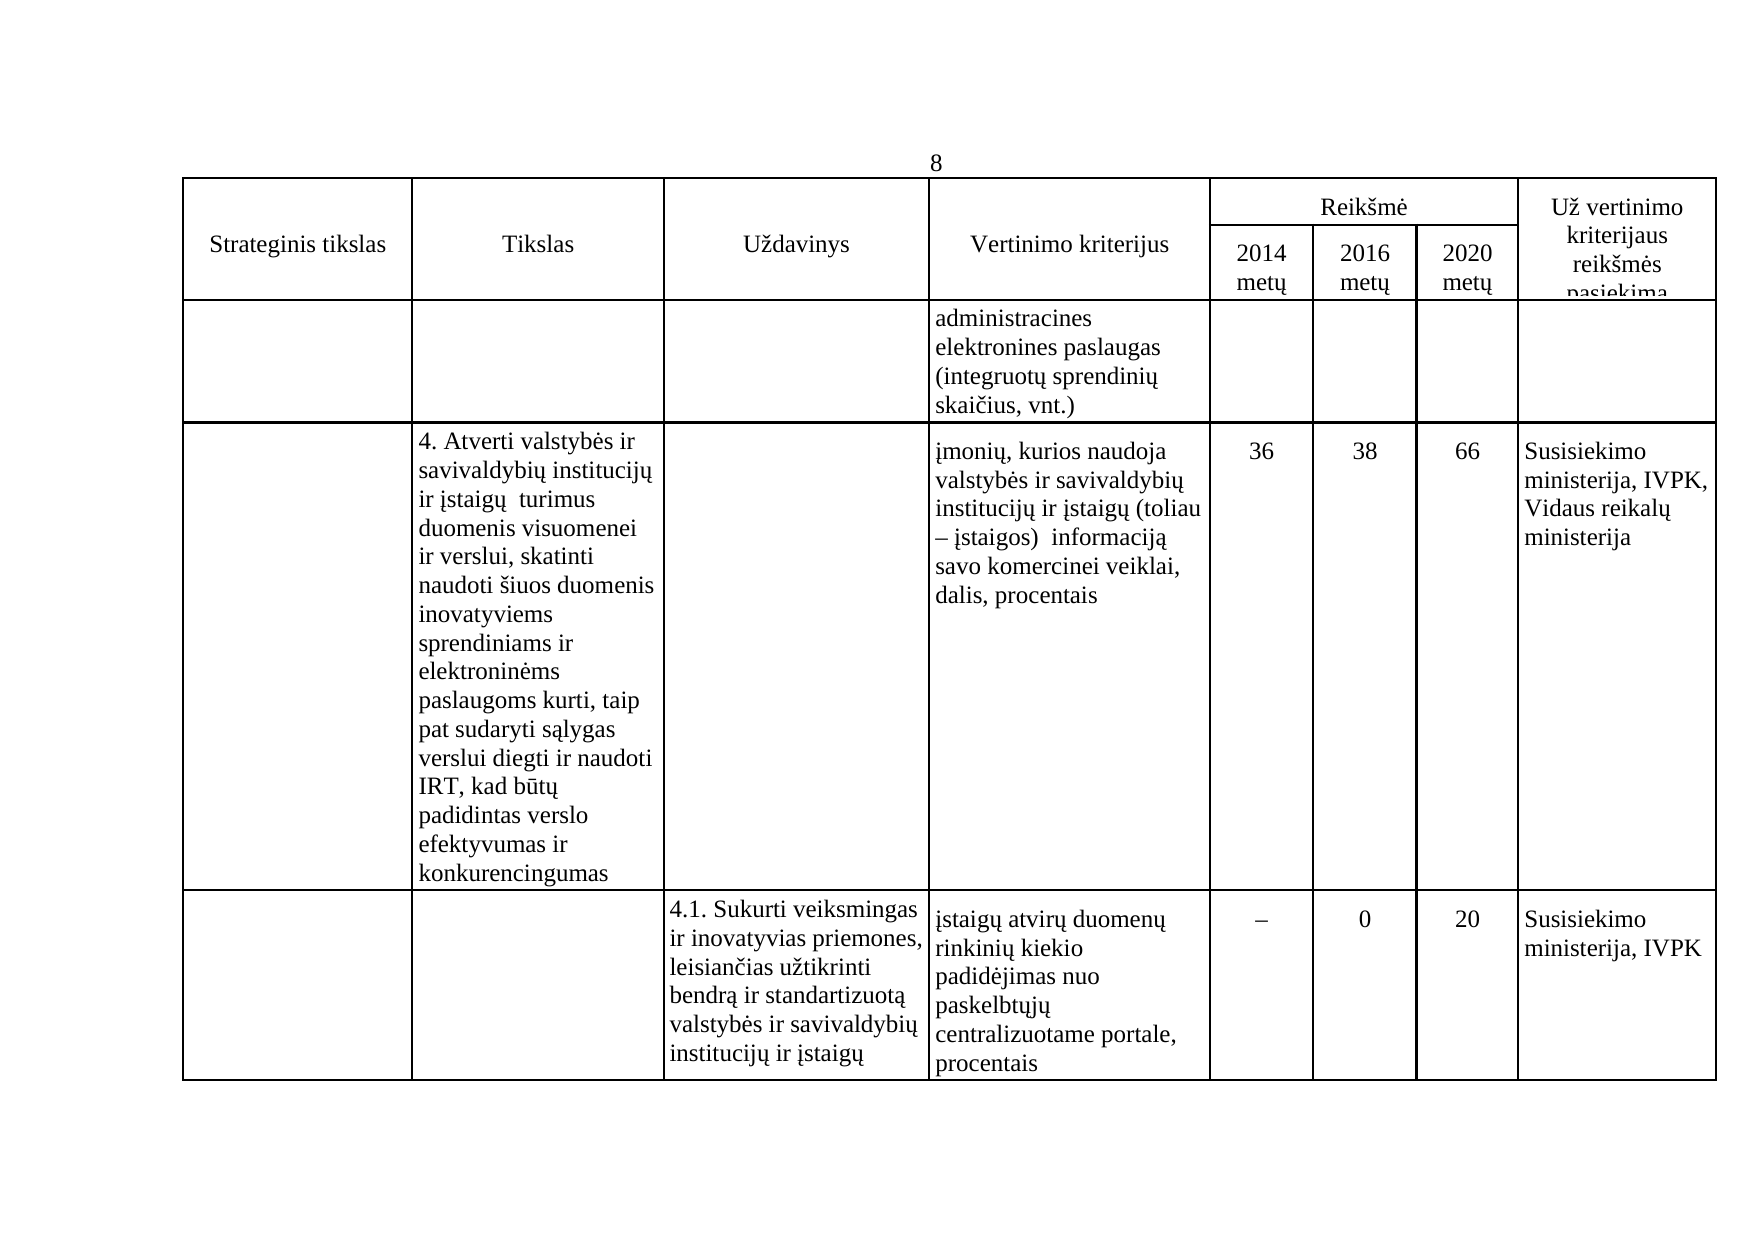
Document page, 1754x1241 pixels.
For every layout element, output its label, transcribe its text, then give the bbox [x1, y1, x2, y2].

table_cell [184, 301, 411, 421]
table_cell [665, 301, 928, 421]
table_cell 36 [1211, 424, 1312, 889]
table_cell [1519, 301, 1715, 421]
table_cell [184, 424, 411, 889]
table_cell [1211, 301, 1312, 421]
table_cell 2014 metų [1211, 226, 1312, 298]
table_cell 2016 metų [1314, 226, 1415, 298]
table_cell Susisiekimo ministerija, IVPK, Vidaus reikalų ministerija [1519, 424, 1715, 889]
table_cell 4. Atverti valstybės ir savivaldybių institucijų ir įstaigų turimus duomenis visuomenei ir verslui, skatinti naudoti šiuos duomenis inovatyviems sprendiniams ir elektroninėms paslaugoms kurti, taip pat sudaryti sąlygas verslui diegti ir naudoti IRT, kad būtų padidintas verslo efektyvumas ir konkurencingumas [413, 424, 663, 889]
table_cell [1314, 301, 1415, 421]
table_cell 4.1. Sukurti veiksmingas ir inovatyvias priemones, leisiančias užtikrinti bendrą ir standartizuotą valstybės ir savivaldybių institucijų ir įstaigų [665, 891, 928, 1079]
table_header Strateginis tikslas [184, 179, 411, 298]
table_header Uždavinys [665, 179, 928, 298]
table_cell įstaigų atvirų duomenų rinkinių kiekio padidėjimas nuo paskelbtųjų centralizuotame portale, procentais [930, 891, 1209, 1079]
table_cell įmonių, kurios naudoja valstybės ir savivaldybių institucijų ir įstaigų (toliau – įstaigos) informaciją savo komercinei veiklai, dalis, procentais [930, 424, 1209, 889]
table_cell [184, 891, 411, 1079]
table_cell [413, 891, 663, 1079]
table_header Už vertinimo kriterijaus reikšmės pasiekimą atsakinga institucija [1519, 179, 1715, 298]
table_cell – [1211, 891, 1312, 1079]
table_cell administracines elektronines paslaugas (integruotų sprendinių skaičius, vnt.) [930, 301, 1209, 421]
table_cell 38 [1314, 424, 1415, 889]
table_cell [665, 424, 928, 889]
table_cell 66 [1418, 424, 1517, 889]
table_cell 20 [1418, 891, 1517, 1079]
table_header Vertinimo kriterijus [930, 179, 1209, 298]
table_header Tikslas [413, 179, 663, 298]
table_cell [413, 301, 663, 421]
table_cell Susisiekimo ministerija, IVPK [1519, 891, 1715, 1079]
table_cell [1418, 301, 1517, 421]
table_cell 2020 metų [1418, 226, 1517, 298]
table_header Reikšmė [1211, 179, 1517, 223]
table_cell 0 [1314, 891, 1415, 1079]
